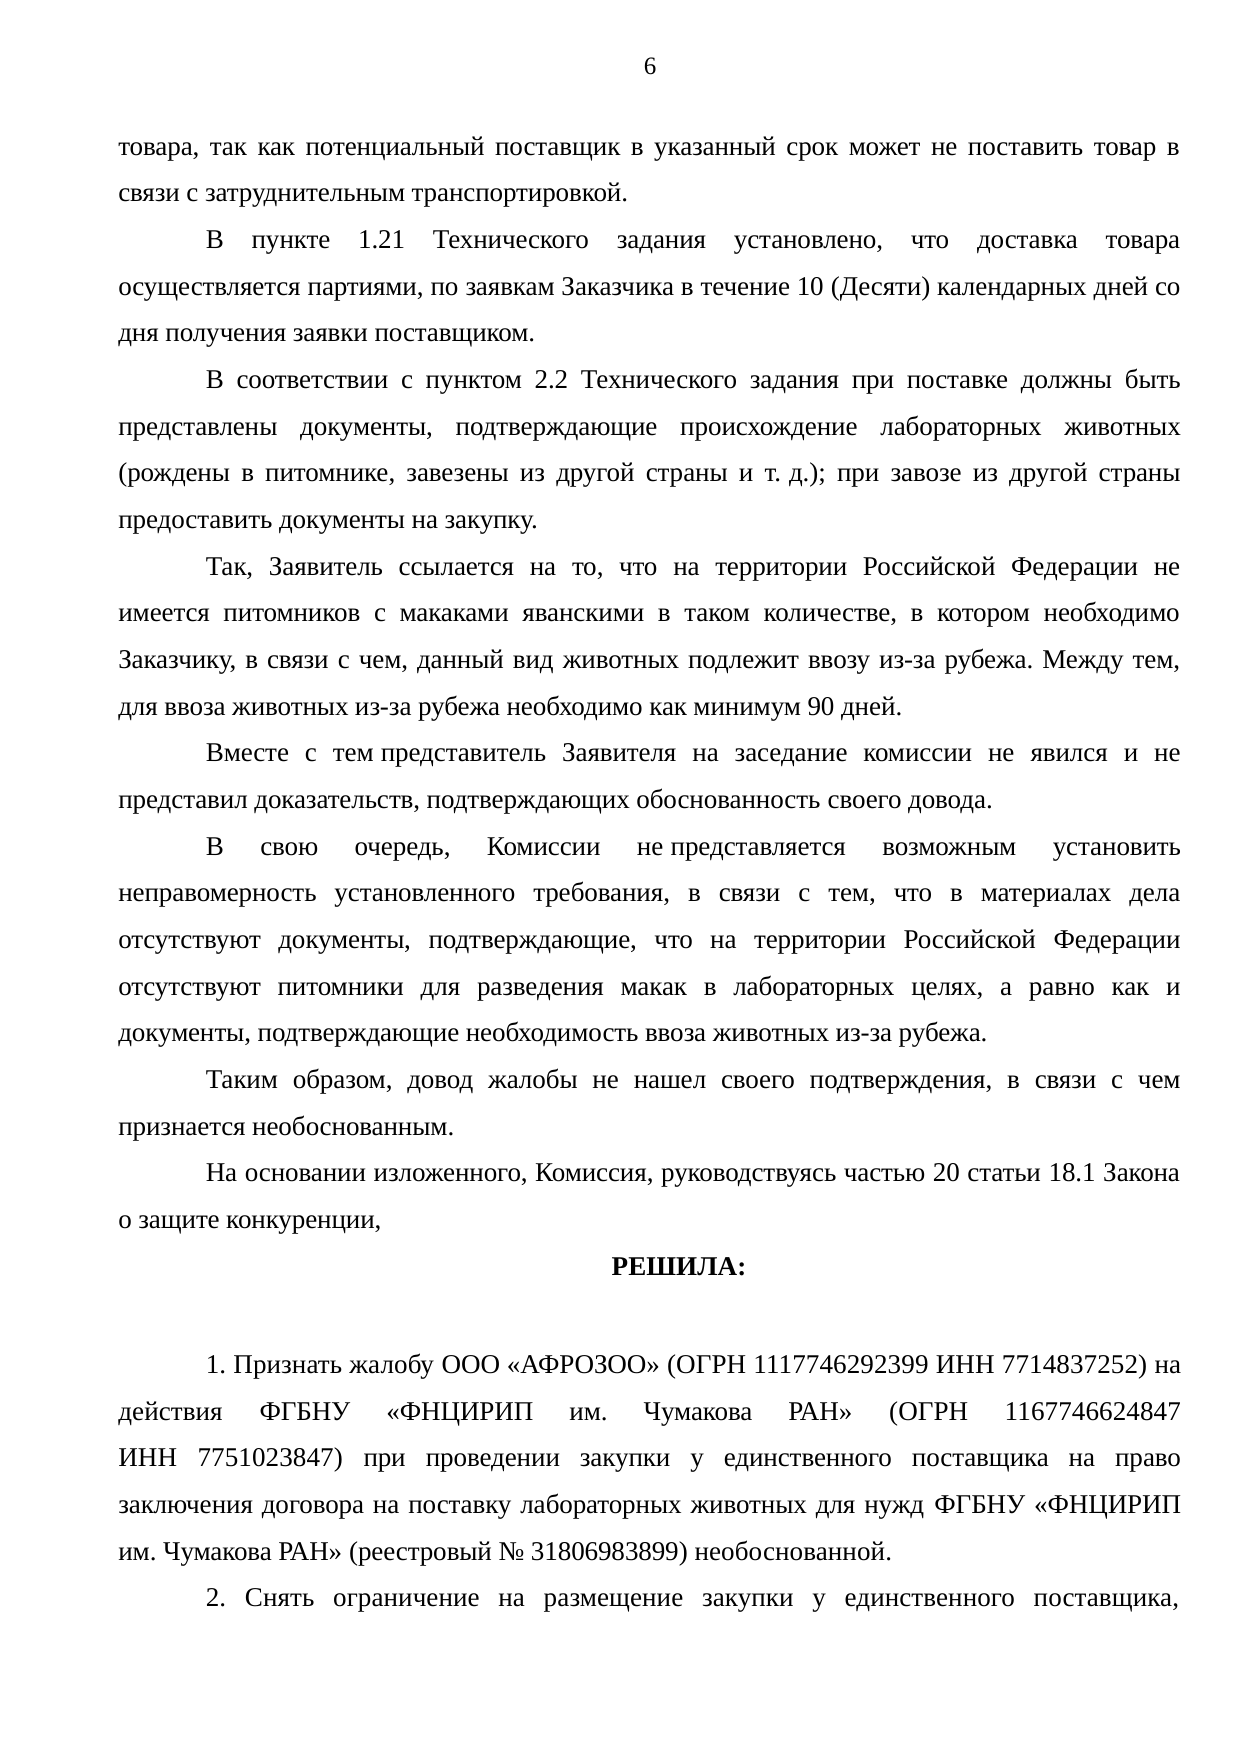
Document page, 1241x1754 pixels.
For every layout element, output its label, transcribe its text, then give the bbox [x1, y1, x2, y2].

text В пункте 1.21 Технического задания установлено, что доставка товара осуществляется партиями, по заявкам Заказчика в течение 10 (Десяти) календарных дней со дня получения заявки поставщиком. [118, 223, 1181, 348]
text товара, так как потенциальный поставщик в указанный срок может не поставить товар в связи с затруднительным транспортировкой. [118, 130, 1181, 208]
text В соответствии с пунктом 2.2 Технического задания при поставке должны быть представлены документы, подтверждающие происхождение лабораторных животных (рождены в питомнике, завезены из другой страны и т. д.); при завозе из другой страны предоставить документы на закупку. [118, 363, 1181, 534]
text 2. Снять ограничение на размещение закупки у единственного поставщика, [118, 1581, 1181, 1613]
text РЕШИЛА: [118, 1250, 1181, 1281]
text В свою очередь, Комиссии не представляется возможным установить неправомерность установленного требования, в связи с тем, что в материалах дела отсутствуют документы, подтверждающие, что на территории Российской Федерации отсутствуют питомники для разведения макак в лабораторных целях, а равно как и документы, подтверждающие необходимость ввоза животных из-за рубежа. [118, 830, 1181, 1048]
text На основании изложенного, Комиссия, руководствуясь частью 20 статьи 18.1 Закона о защите конкуренции, [118, 1157, 1181, 1234]
text 1. Признать жалобу ООО «АФРОЗОО» (ОГРН 1117746292399 ИНН 7714837252) на действия ФГБНУ «ФНЦИРИП им. Чумакова РАН» (ОГРН 1167746624847 ИНН 7751023847) при проведении закупки у единственного поставщика на право заключения договора на поставку лабораторных животных для нужд ФГБНУ «ФНЦИРИП им. Чумакова РАН» (реестровый № 31806983899) необоснованной. [118, 1348, 1181, 1566]
text Вместе с тем представитель Заявителя на заседание комиссии не явился и не представил доказательств, подтверждающих обоснованность своего довода. [118, 737, 1181, 814]
text Так, Заявитель ссылается на то, что на территории Российской Федерации не имеется питомников с макаками яванскими в таком количестве, в котором необходимо Заказчику, в связи с чем, данный вид животных подлежит ввозу из-за рубежа. Между тем, для ввоза животных из-за рубежа необходимо как минимум 90 дней. [118, 550, 1181, 721]
text Таким образом, довод жалобы не нашел своего подтверждения, в связи с чем признается необоснованным. [118, 1063, 1181, 1141]
